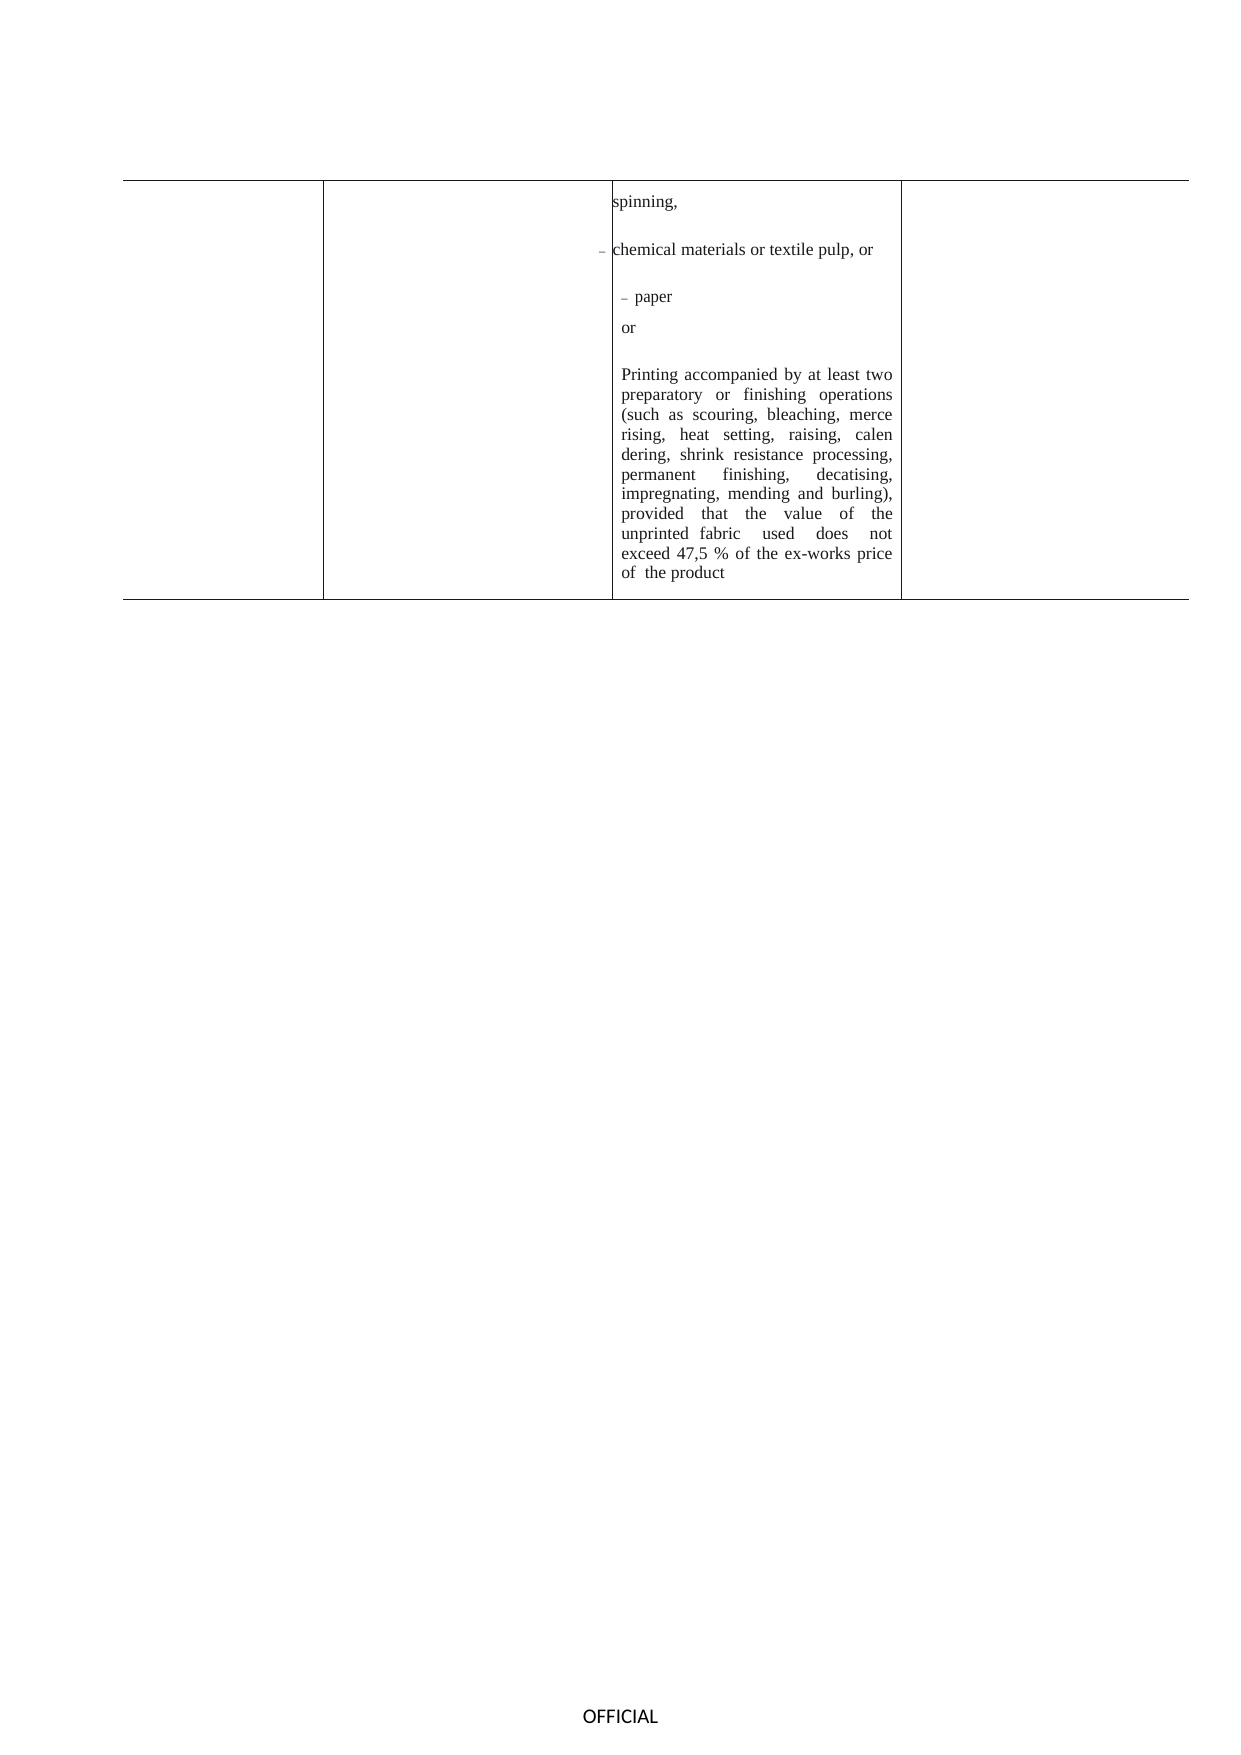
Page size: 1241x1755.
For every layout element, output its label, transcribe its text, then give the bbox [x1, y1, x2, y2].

table_cell – Other [324, 181, 612, 599]
table_cell spinning, chemical materials or textile pulp, or paper or Printing accompanied by at least two preparatory or finishing operations (such as scouring, bleaching, merce­ rising, heat setting, raising, calen­ dering, shrink resistance processing, permanent finishing, decatising, impregnating, mending and burling), provided that the value of the unprinted fabric used does not exceed 47,5 % of the ex-works price of the product [613, 181, 901, 599]
table_cell [123, 181, 323, 599]
table_cell [902, 181, 1189, 599]
